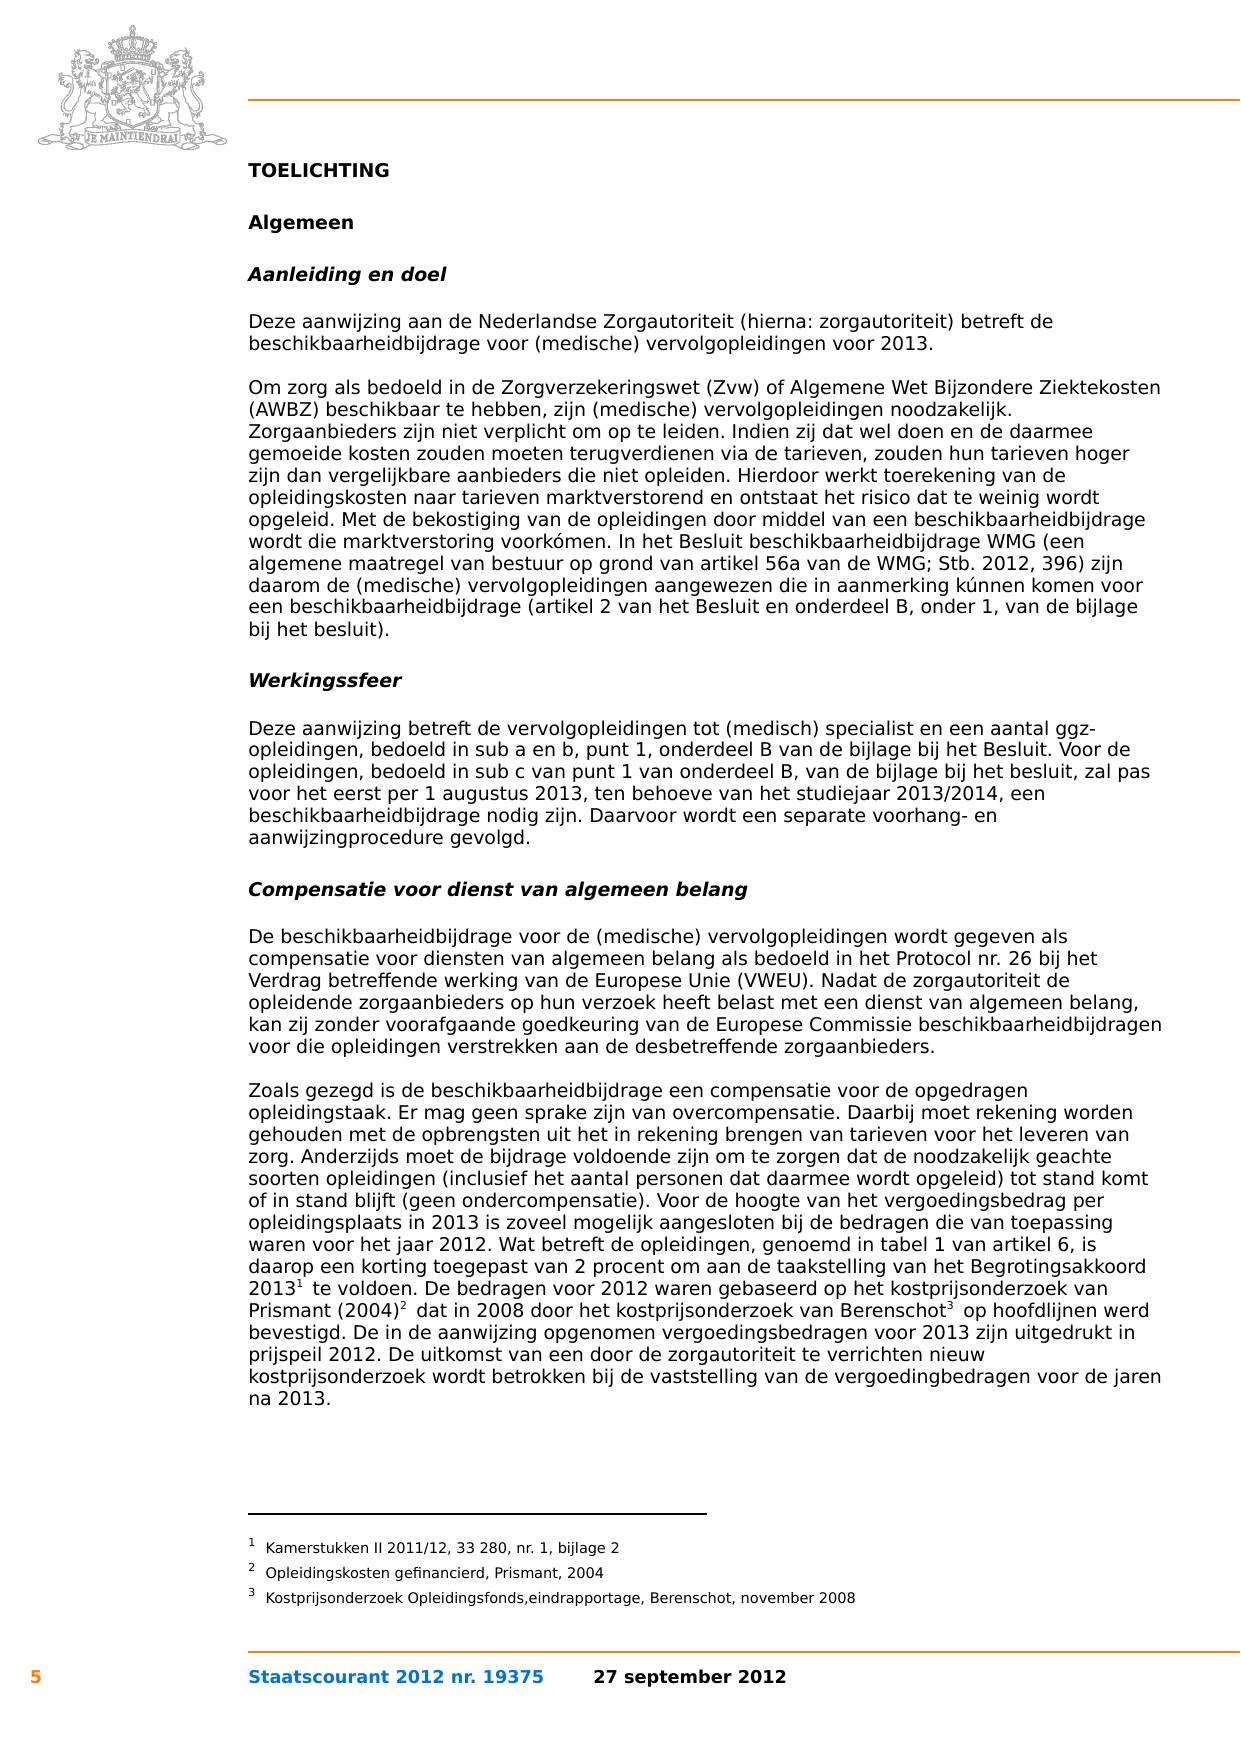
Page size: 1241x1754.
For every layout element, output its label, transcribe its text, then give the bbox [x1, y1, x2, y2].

subtitle Compensatie voor dienst van algemeen belang [248, 879, 1163, 901]
text Kostprijsonderzoek Opleidingsfonds,eindrapportage, Berenschot, november 2008 [248, 1586, 1163, 1608]
text Opleidingskosten gefinancierd, Prismant, 2004 [248, 1561, 1163, 1583]
subtitle TOELICHTING [248, 160, 1163, 182]
text De beschikbaarheidbijdrage voor de (medische) vervolgopleidingen wordt gegeven als compensatie voor diensten van algemeen belang als bedoeld in het Protocol nr. 26 bij het Verdrag betreffende werking van de Europese Unie (VWEU). Nadat de zorgautoriteit de opleidende zorgaanbieders op hun verzoek heeft belast met een dienst van algemeen belang, kan zij zonder voorafgaande goedkeuring van de Europese Commissie beschikbaarheidbijdragen voor die opleidingen verstrekken aan de desbetreffende zorgaanbieders. [248, 926, 1163, 1058]
text Deze aanwijzing aan de Nederlandse Zorgautoriteit (hierna: zorgautoriteit) betreft de beschikbaarheidbijdrage voor (medische) vervolgopleidingen voor 2013. [248, 311, 1163, 355]
subtitle Werkingssfeer [248, 670, 1163, 692]
text Om zorg als bedoeld in de Zorgverzekeringswet (Zvw) of Algemene Wet Bijzondere Ziektekosten (AWBZ) beschikbaar te hebben, zijn (medische) vervolgopleidingen noodzakelijk. Zorgaanbieders zijn niet verplicht om op te leiden. Indien zij dat wel doen en de daarmee gemoeide kosten zouden moeten terugverdienen via de tarieven, zouden hun tarieven hoger zijn dan vergelijkbare aanbieders die niet opleiden. Hierdoor werkt toerekening van de opleidingskosten naar tarieven marktverstorend en ontstaat het risico dat te weinig wordt opgeleid. Met de bekostiging van de opleidingen door middel van een beschikbaarheidbijdrage wordt die marktverstoring voorkómen. In het Besluit beschikbaarheidbijdrage WMG (een algemene maatregel van bestuur op grond van artikel 56a van de WMG; Stb. 2012, 396) zijn daarom de (medische) vervolgopleidingen aangewezen die in aanmerking kúnnen komen voor een beschikbaarheidbijdrage (artikel 2 van het Besluit en onderdeel B, onder 1, van de bijlage bij het besluit). [248, 377, 1163, 640]
subtitle Aanleiding en doel [248, 264, 1163, 286]
text Kamerstukken II 2011/12, 33 280, nr. 1, bijlage 2 [248, 1536, 1163, 1558]
picture [38, 25, 227, 150]
subtitle Algemeen [248, 212, 1163, 234]
text Deze aanwijzing betreft de vervolgopleidingen tot (medisch) specialist en een aantal ggz-opleidingen, bedoeld in sub a en b, punt 1, onderdeel B van de bijlage bij het Besluit. Voor de opleidingen, bedoeld in sub c van punt 1 van onderdeel B, van de bijlage bij het besluit, zal pas voor het eerst per 1 augustus 2013, ten behoeve van het studiejaar 2013/2014, een beschikbaarheidbijdrage nodig zijn. Daarvoor wordt een separate voorhang- en aanwijzingprocedure gevolgd. [248, 717, 1163, 849]
text Zoals gezegd is de beschikbaarheidbijdrage een compensatie voor de opgedragen opleidingstaak. Er mag geen sprake zijn van overcompensatie. Daarbij moet rekening worden gehouden met de opbrengsten uit het in rekening brengen van tarieven voor het leveren van zorg. Anderzijds moet de bijdrage voldoende zijn om te zorgen dat de noodzakelijk geachte soorten opleidingen (inclusief het aantal personen dat daarmee wordt opgeleid) tot stand komt of in stand blijft (geen ondercompensatie). Voor de hoogte van het vergoedingsbedrag per opleidingsplaats in 2013 is zoveel mogelijk aangesloten bij de bedragen die van toepassing waren voor het jaar 2012. Wat betreft de opleidingen, genoemd in tabel 1 van artikel 6, is daarop een korting toegepast van 2 procent om aan de taakstelling van het Begrotingsakkoord 2013 te voldoen. De bedragen voor 2012 waren gebaseerd op het kostprijsonderzoek van Prismant (2004) dat in 2008 door het kostprijsonderzoek van Berenschot op hoofdlijnen werd bevestigd. De in de aanwijzing opgenomen vergoedingsbedragen voor 2013 zijn uitgedrukt in prijspeil 2012. De uitkomst van een door de zorgautoriteit te verrichten nieuw kostprijsonderzoek wordt betrokken bij de vaststelling van de vergoedingbedragen voor de jaren na 2013. [248, 1080, 1163, 1410]
